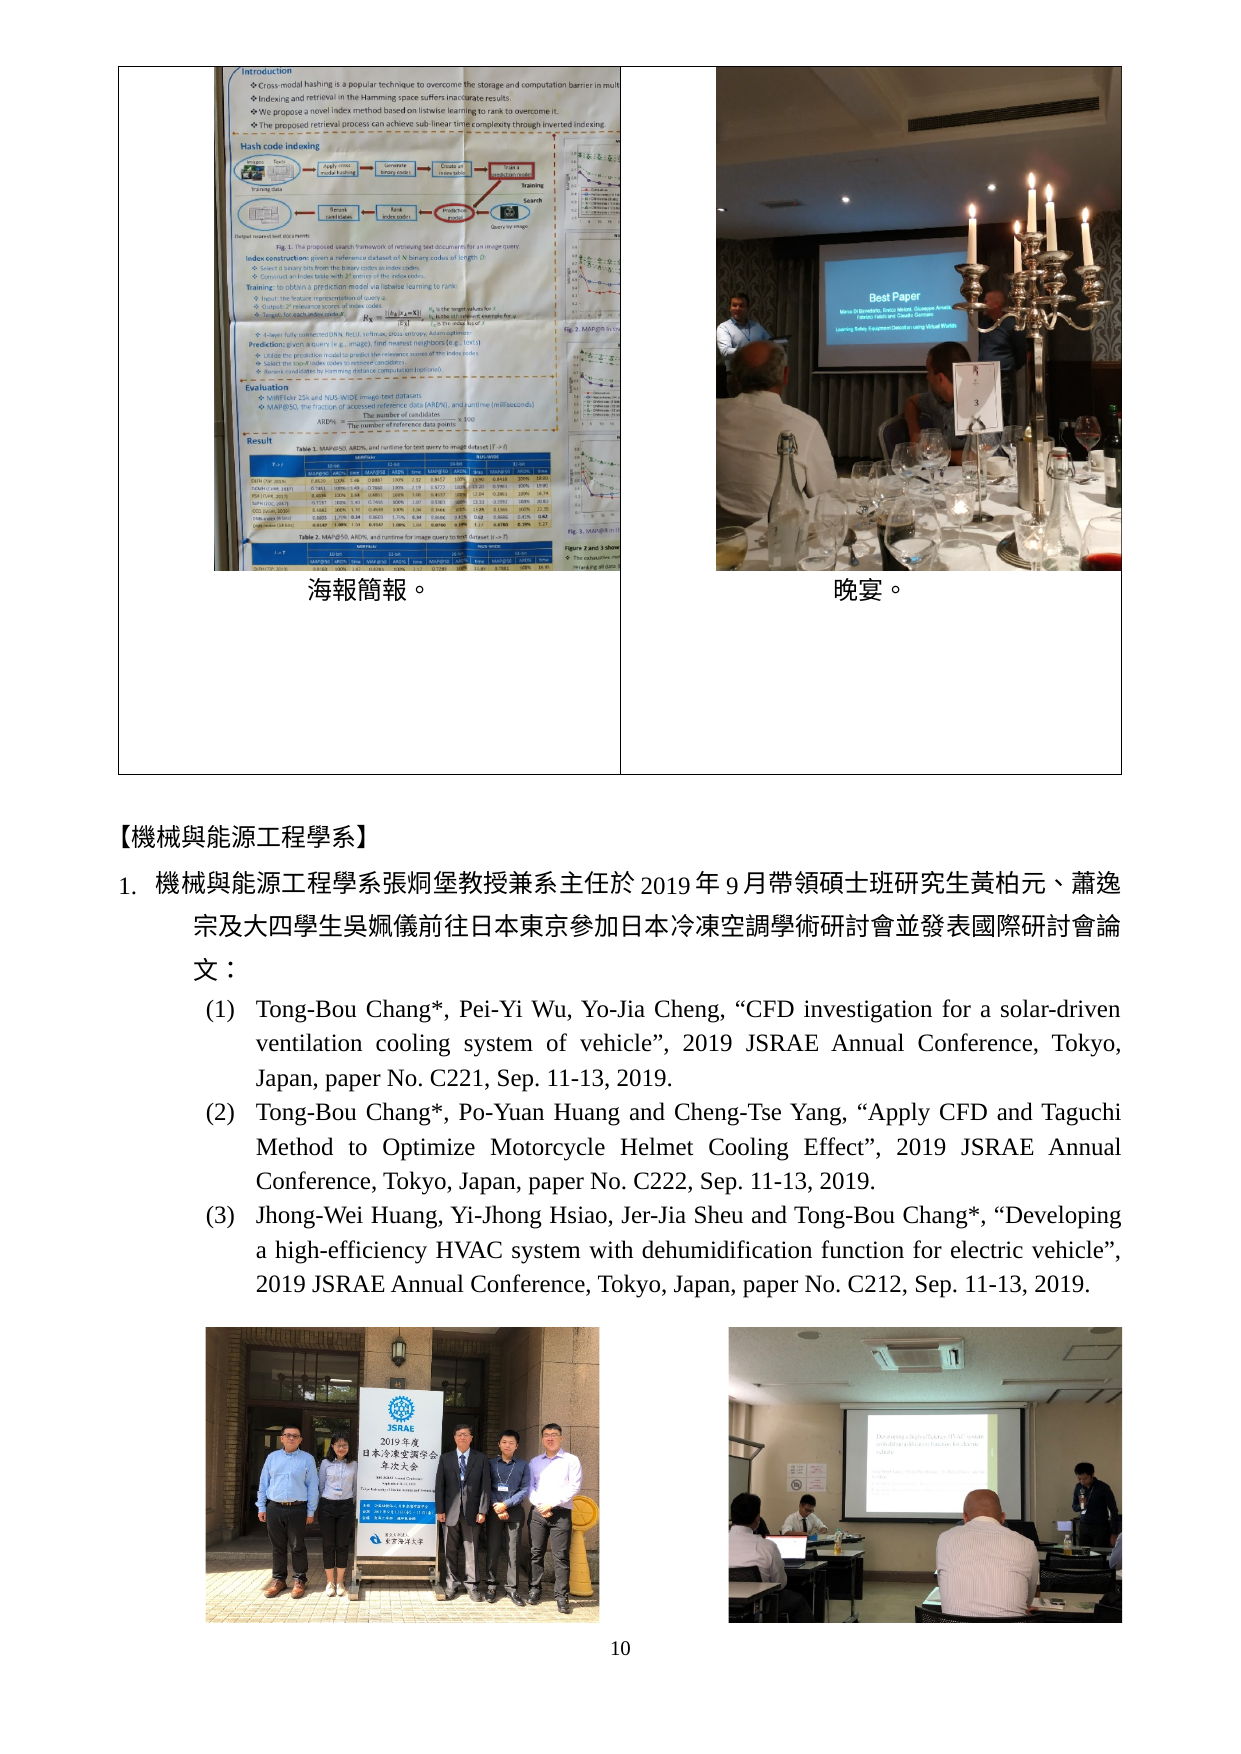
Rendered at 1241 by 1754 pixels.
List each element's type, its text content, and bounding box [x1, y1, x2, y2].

table_cell 晚宴。 [621, 67, 1121, 774]
list Tong-Bou Chang*, Po-Yuan Huang and Cheng-Tse Yang, “Apply CFD and Taguchi Method to Optimize Motorcycle Helmet Cooling Effect”, 2019 JSRAE Annual Conference, Tokyo, Japan, paper No. C222, Sep. 11-13, 2019. [206, 1097, 1122, 1195]
list Jhong-Wei Huang, Yi-Jhong Hsiao, Jer-Jia Sheu and Tong-Bou Chang*, “Developing a high-efficiency HVAC system with dehumidification function for electric vehicle”, 2019 JSRAE Annual Conference, Tokyo, Japan, paper No. C212, Sep. 11-13, 2019. [206, 1201, 1122, 1298]
list Tong-Bou Chang*, Pei-Yi Wu, Yo-Jia Cheng, “CFD investigation for a solar-driven ventilation cooling system of vehicle”, 2019 JSRAE Annual Conference, Tokyo, Japan, paper No. C221, Sep. 11-13, 2019. [206, 994, 1122, 1091]
table_cell 海報簡報。 [119, 67, 620, 774]
list 機械與能源工程學系張烔堡教授兼系主任於2019年9月帶領碩士班研究生黃柏元、蕭逸宗及大四學生吳姵儀前往日本東京參加日本冷凍空調學術研討會並發表國際研討會論文： [118, 863, 1122, 986]
text 【機械與能源工程學系】 [106, 818, 1122, 854]
